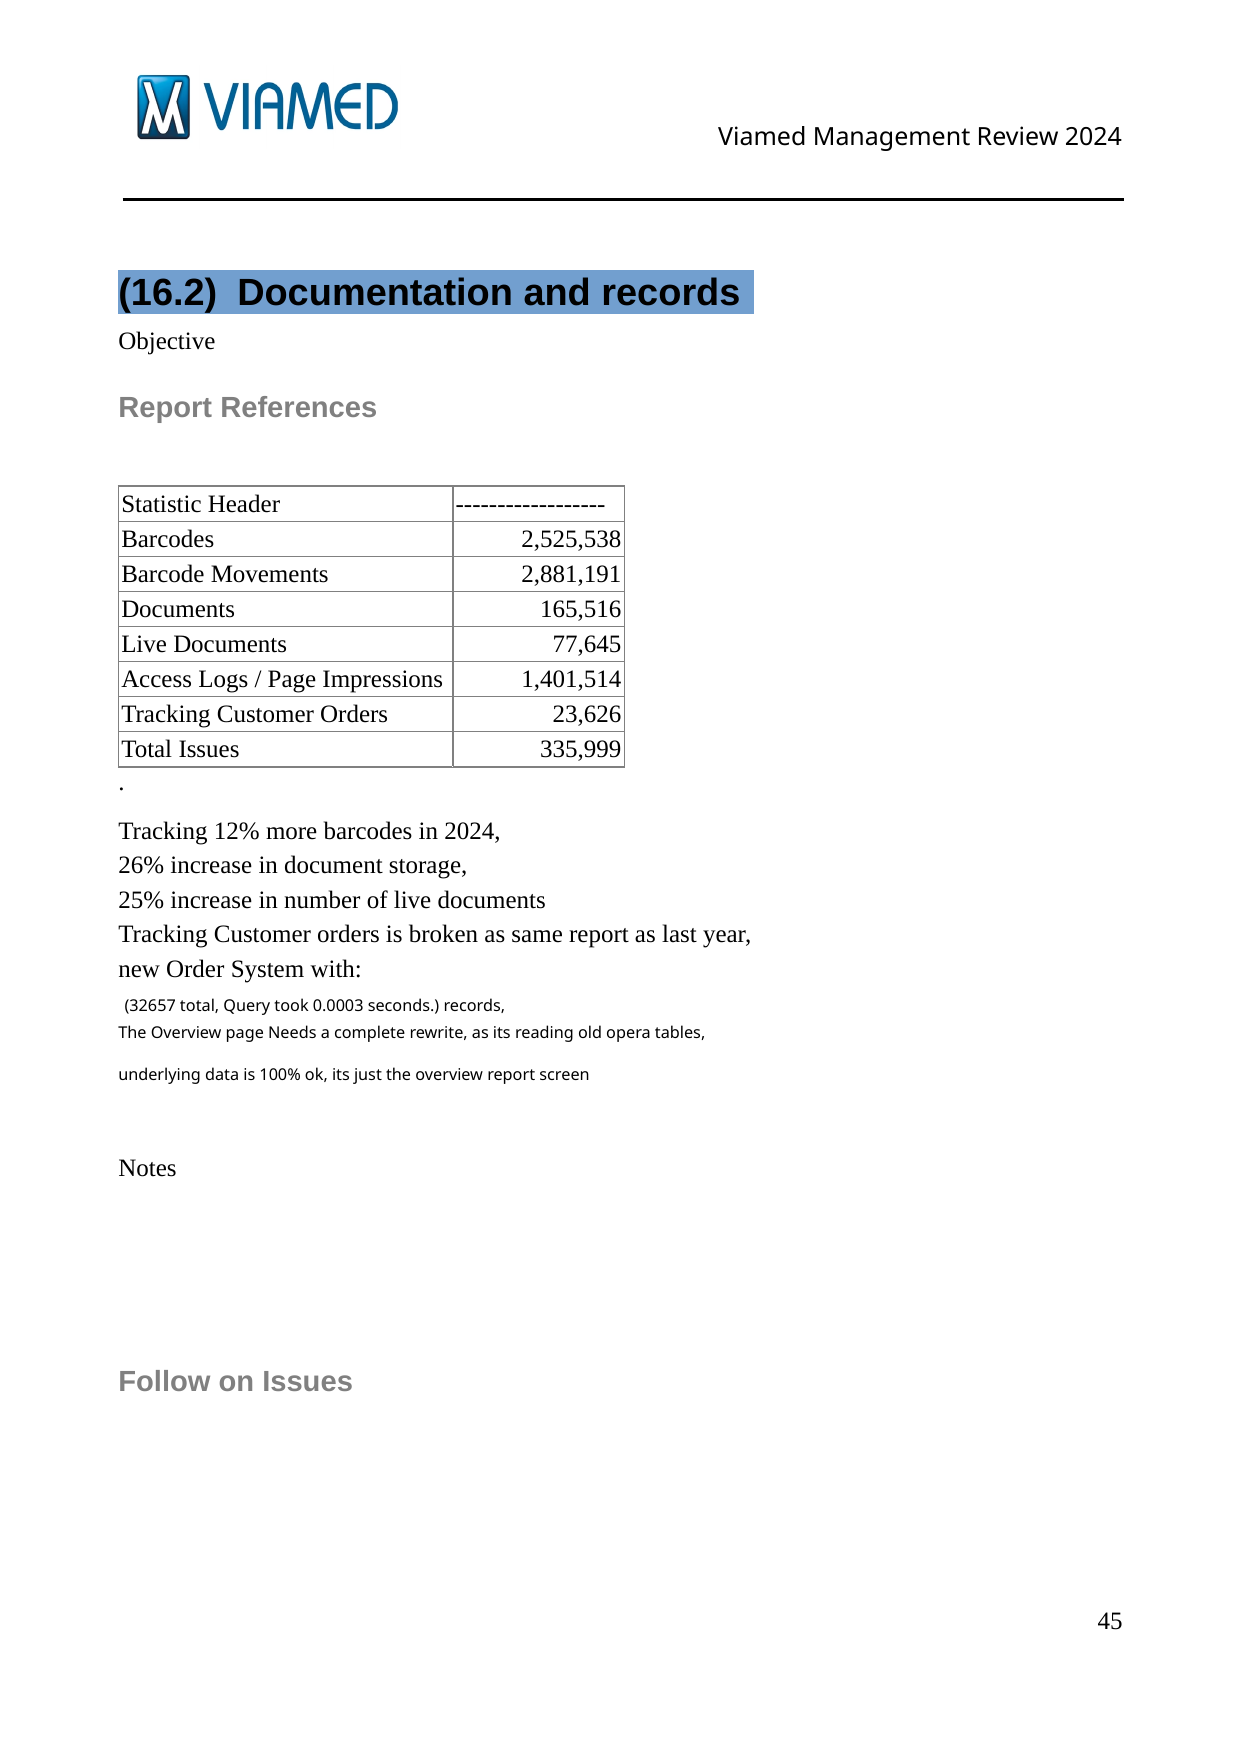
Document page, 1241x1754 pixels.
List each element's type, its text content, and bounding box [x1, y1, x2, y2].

table_header ------------------ [454, 487, 624, 521]
picture [133, 65, 401, 149]
table_cell Barcode Movements [119, 557, 452, 591]
table_cell 165,516 [454, 592, 624, 626]
text Objective [118, 326, 1122, 355]
table_cell Access Logs / Page Impressions [119, 662, 452, 696]
table_cell Total Issues [119, 732, 452, 766]
text Tracking 12% more barcodes in 2024, 26% increase in document storage, 25% increase in number of live documents Tracking Customer orders is broken as same report as last year, new Order System with: (32657 total, Query took 0.0003 seconds.) records, The Overview page Needs a complete rewrite, as its reading old opera tables, [118, 816, 1122, 1044]
table_cell Documents [119, 592, 452, 626]
table_cell 335,999 [454, 732, 624, 766]
table_cell 2,881,191 [454, 557, 624, 591]
text Notes [118, 1153, 1122, 1182]
text . [118, 767, 1122, 796]
table_cell 23,626 [454, 697, 624, 731]
text underlying data is 100% ok, its just the overview report screen [118, 1063, 1122, 1085]
subtitle Follow on Issues [118, 1364, 1122, 1397]
table_cell Barcodes [119, 522, 452, 556]
table_cell 77,645 [454, 627, 624, 661]
subtitle Report References [118, 390, 1122, 423]
table_cell 1,401,514 [454, 662, 624, 696]
table_header Statistic Header [119, 487, 452, 521]
table_cell 2,525,538 [454, 522, 624, 556]
subtitle (16.2) Documentation and records [754, 270, 1122, 314]
table_cell Live Documents [119, 627, 452, 661]
table_cell Tracking Customer Orders [119, 697, 452, 731]
